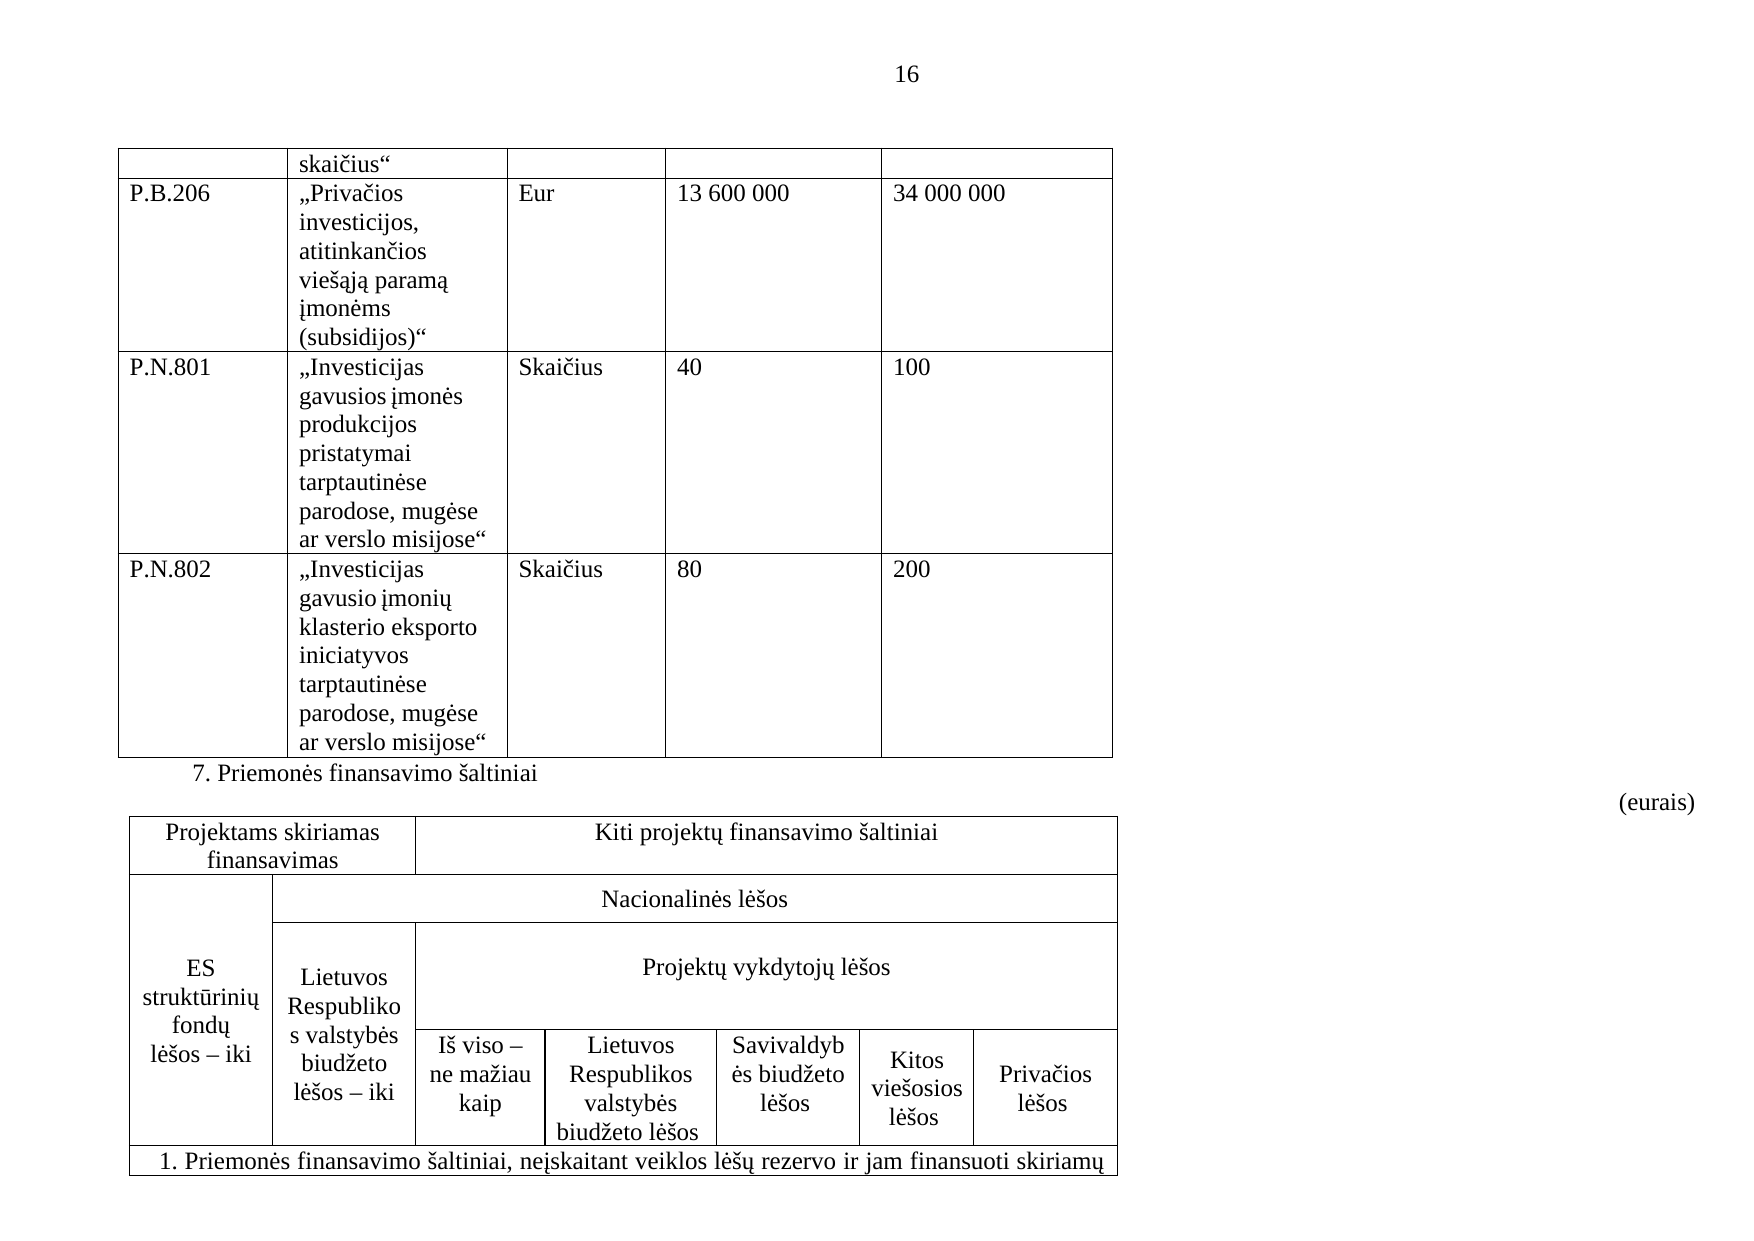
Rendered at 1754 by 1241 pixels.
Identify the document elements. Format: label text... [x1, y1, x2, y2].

table_cell Iš viso – ne mažiau kaip [416, 1030, 544, 1145]
table_cell 13 600 000 [666, 179, 881, 351]
table_cell Savivaldybės biudžeto lėšos [717, 1030, 859, 1145]
table_cell Projektų vykdytojų lėšos [416, 923, 1117, 1029]
table_cell ES struktūrinių fondų lėšos – iki [130, 875, 272, 1145]
table_cell Lietuvos Respublikos valstybės biudžeto lėšos – iki [273, 923, 415, 1145]
table_cell 200 [882, 554, 1112, 757]
text (eurais) [118, 787, 1695, 816]
text 7. Priemonės finansavimo šaltiniai [192, 758, 1695, 787]
table_cell Skaičius [508, 352, 665, 553]
table_header Projektams skiriamas finansavimas [130, 817, 415, 874]
table_cell [119, 149, 287, 177]
table_cell Lietuvos Respublikos valstybės biudžeto lėšos [546, 1030, 716, 1145]
table_cell Nacionalinės lėšos [273, 875, 1117, 922]
table_header Kiti projektų finansavimo šaltiniai [416, 817, 1117, 874]
table_cell P.B.206 [119, 179, 287, 351]
table_cell Privačios lėšos [974, 1030, 1117, 1145]
table_cell [508, 149, 665, 177]
table_cell skaičius“ [288, 149, 507, 177]
table_cell 1. Priemonės finansavimo šaltiniai, neįskaitant veiklos lėšų rezervo ir jam finansuoti skiriamų [130, 1146, 1117, 1175]
table_cell [882, 149, 1112, 177]
table_cell P.N.802 [119, 554, 287, 757]
table_cell 40 [666, 352, 881, 553]
table_cell Kitos viešosios lėšos [860, 1030, 973, 1145]
table_cell [666, 149, 881, 177]
table_cell P.N.801 [119, 352, 287, 553]
table_cell 34 000 000 [882, 179, 1112, 351]
table_cell Eur [508, 179, 665, 351]
table_cell „Privačios investicijos, atitinkančios viešąją paramą įmonėms (subsidijos)“ [288, 179, 507, 351]
table_cell „Investicijas gavusio įmonių klasterio eksporto iniciatyvos tarptautinėse parodose, mugėse ar verslo misijose“ [288, 554, 507, 757]
table_cell 80 [666, 554, 881, 757]
table_cell „Investicijas gavusios įmonės produkcijos pristatymai tarptautinėse parodose, mugėse ar verslo misijose“ [288, 352, 507, 553]
table_cell Skaičius [508, 554, 665, 757]
table_cell 100 [882, 352, 1112, 553]
